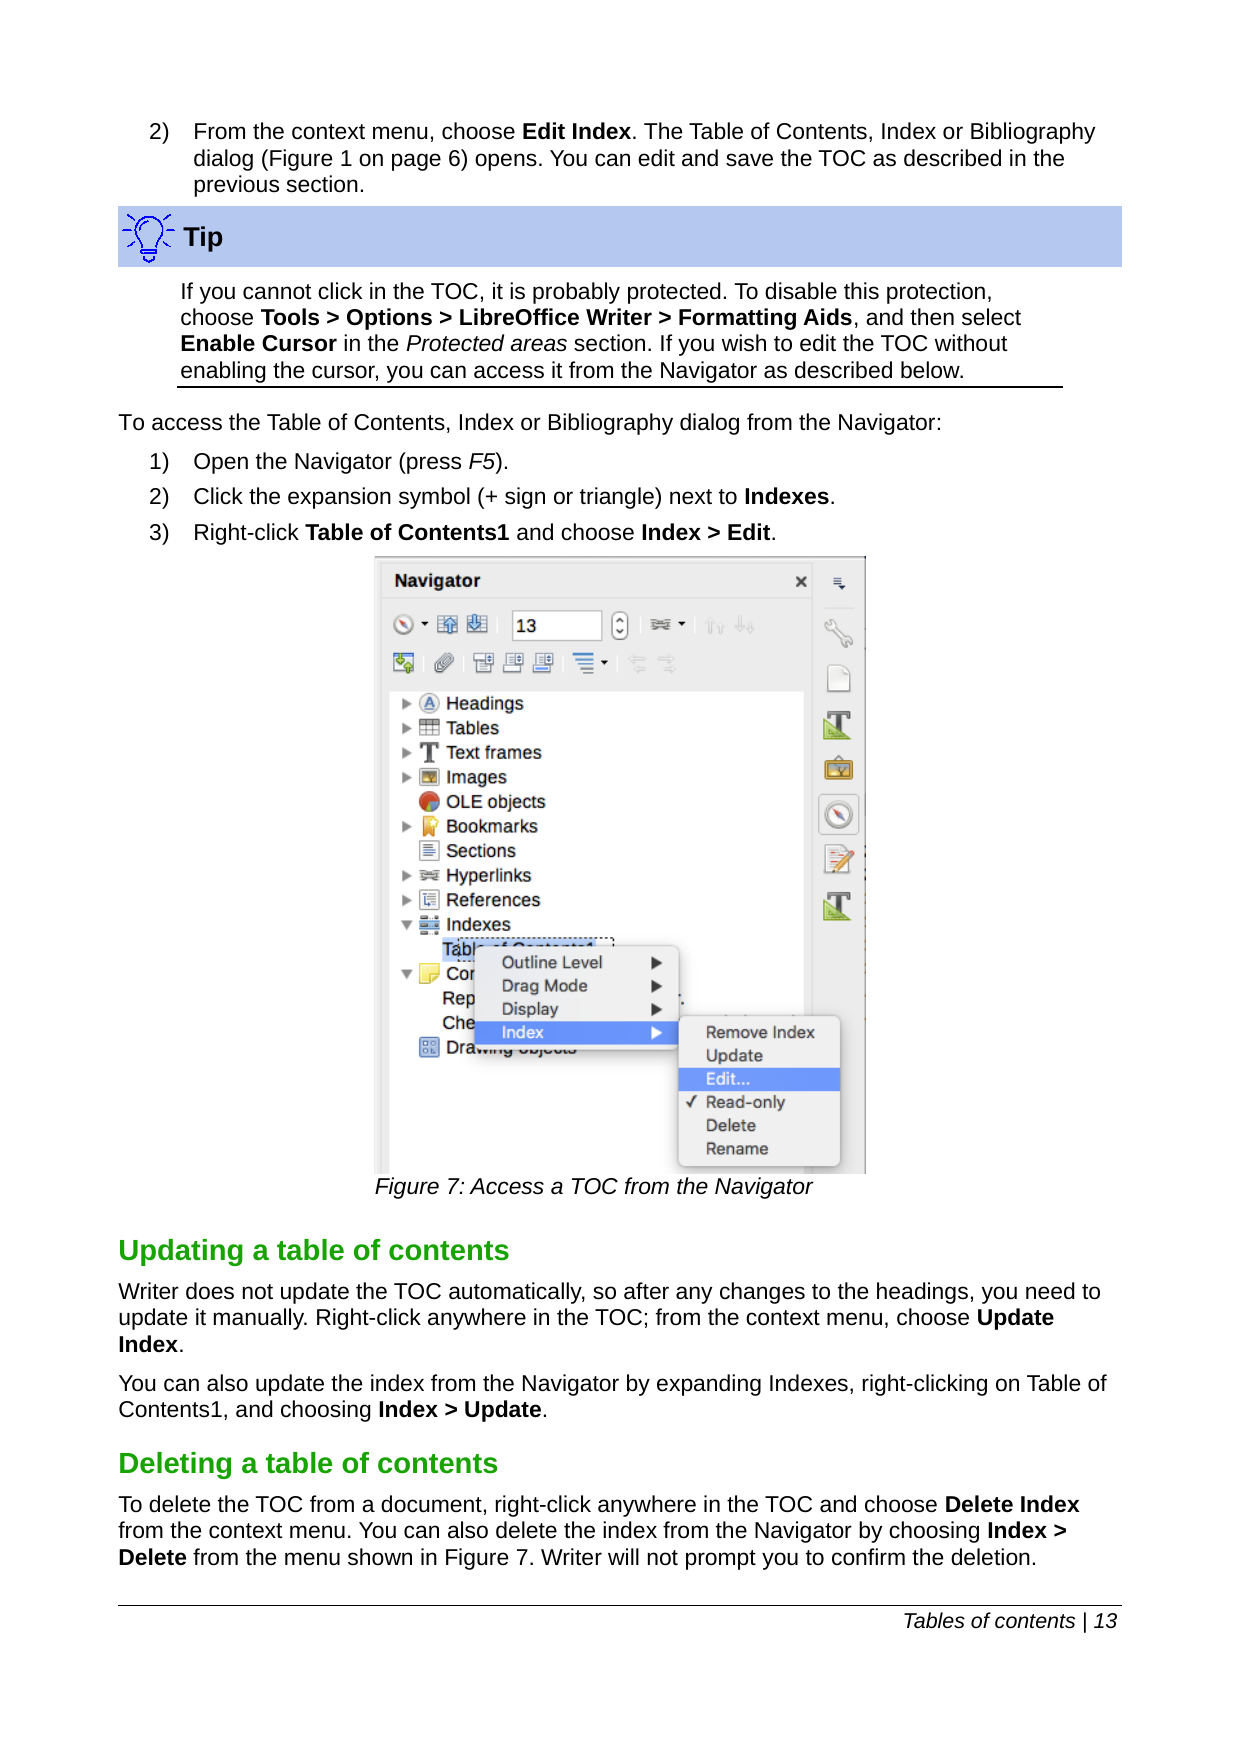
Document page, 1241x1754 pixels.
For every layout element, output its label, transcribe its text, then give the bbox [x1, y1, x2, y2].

text Figure 7: Access a TOC from the Navigator [374, 1174, 866, 1200]
subtitle Deleting a table of contents [118, 1446, 1122, 1479]
picture [119, 206, 179, 267]
list To delete the TOC from a document, right-click anywhere in the TOC and choose Delete Index from the context menu. You can also delete the index from the Navigator by choosing Index > Delete from the menu shown in Figure 7. Writer will not prompt you to confirm the deletion. [118, 1491, 1122, 1570]
picture [374, 556, 866, 1174]
list From the context menu, choose Edit Index. The Table of Contents, Index or Bibliography dialog (Figure 1 on page 6) opens. You can edit and save the TOC as described in the previous section. [169, 118, 1122, 197]
list Right-click Table of Contents1 and choose Index > Edit. [169, 518, 1122, 545]
list Open the Navigator (press F5). [169, 448, 1122, 474]
text If you cannot click in the TOC, it is probably protected. To disable this protection, choose Tools > Options > LibreOffice Writer > Formatting Aids, and then select Enable Cursor in the Protected areas section. If you wish to edit the TOC without enabling the cursor, you can access it from the Navigator as described below. [177, 275, 1063, 386]
subtitle Tip [179, 206, 1122, 267]
list Writer does not update the TOC automatically, so after any changes to the headings, you need to update it manually. Right-click anywhere in the TOC; from the context menu, choose Update Index. [118, 1278, 1122, 1357]
text You can also update the index from the Navigator by expanding Indexes, right-clicking on Table of Contents1, and choosing Index > Update. [118, 1369, 1122, 1422]
list Click the expansion symbol (+ sign or triangle) next to Indexes. [169, 483, 1122, 510]
list To access the Table of Contents, Index or Bibliography dialog from the Navigator: [118, 409, 1122, 436]
subtitle Updating a table of contents [118, 1233, 1122, 1266]
